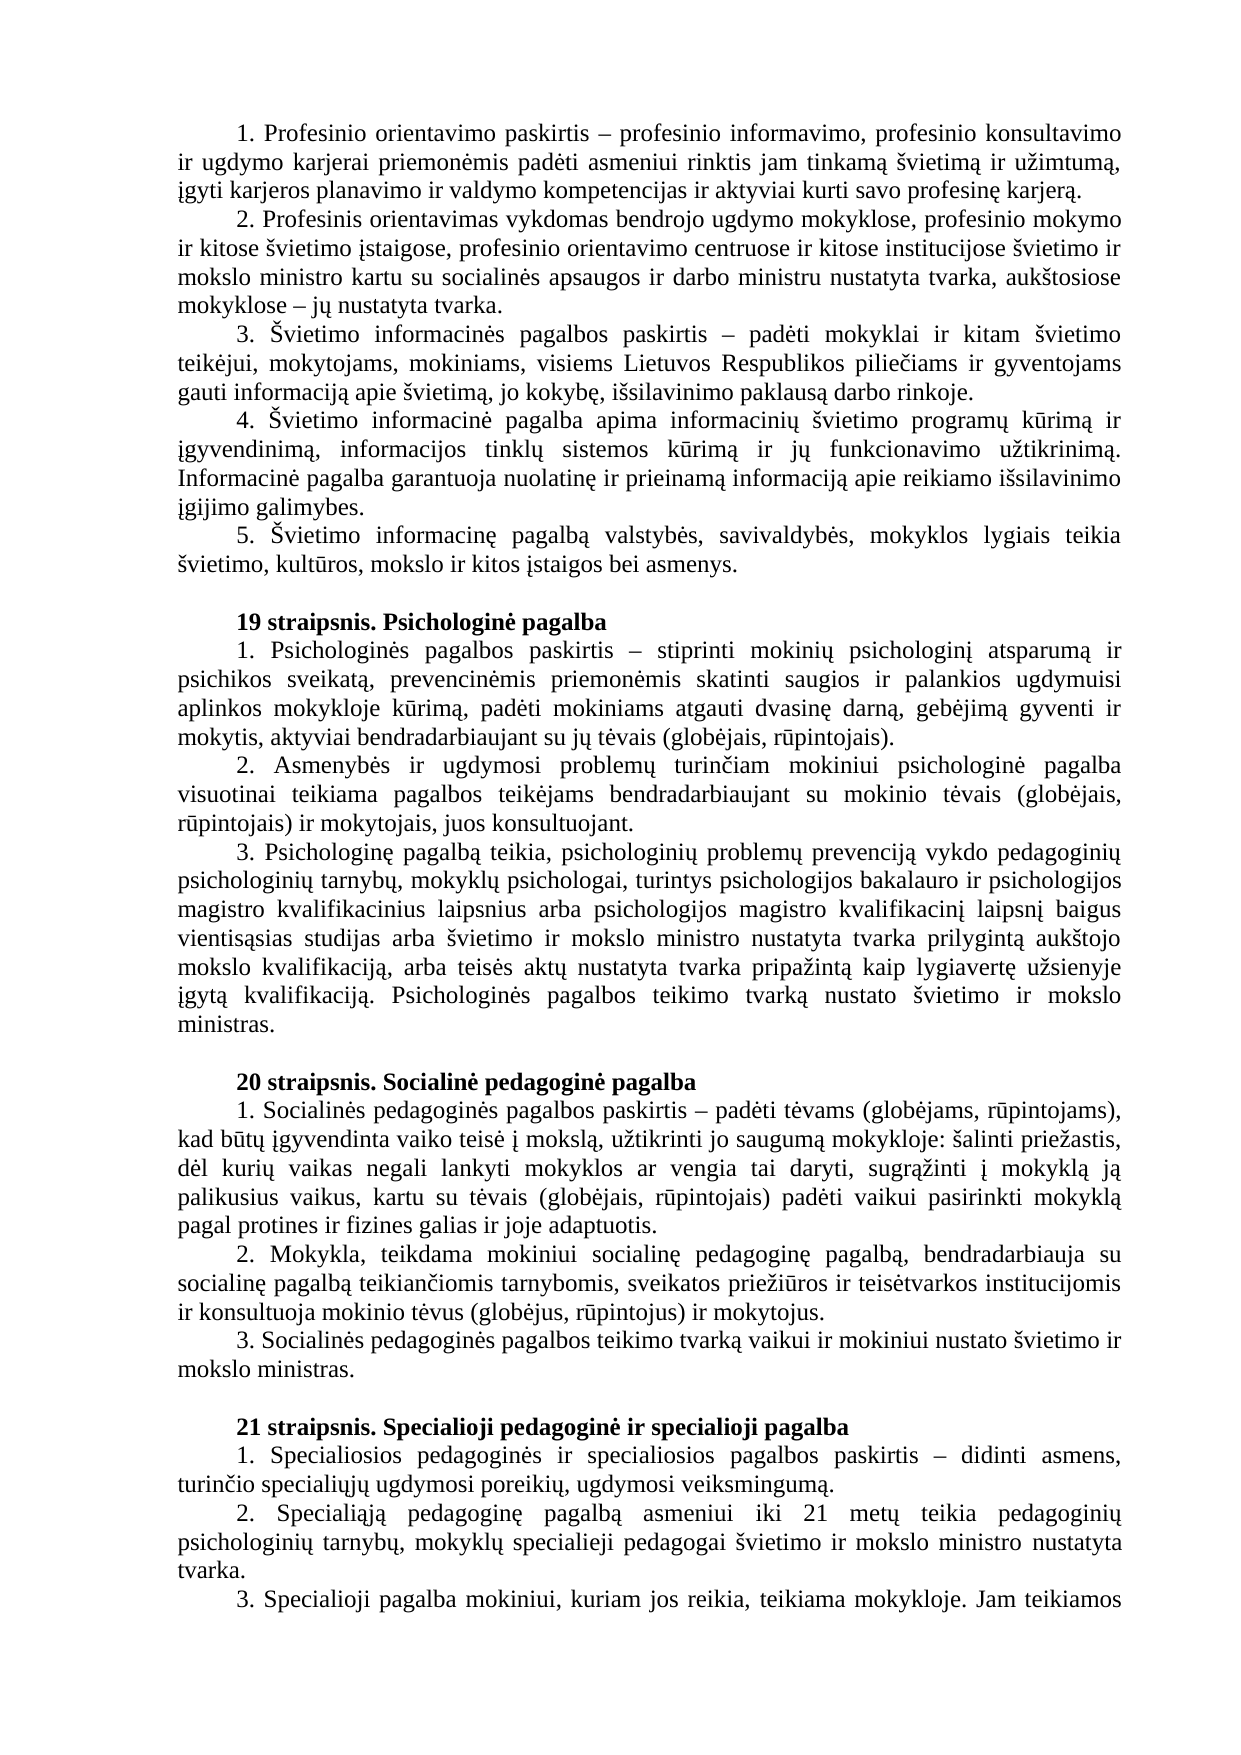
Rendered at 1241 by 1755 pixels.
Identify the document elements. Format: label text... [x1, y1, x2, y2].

text 2. Mokykla, teikdama mokiniui socialinę pedagoginę pagalbą, bendradarbiauja su socialinę pagalbą teikiančiomis tarnybomis, sveikatos priežiūros ir teisėtvarkos institucijomis ir konsultuoja mokinio tėvus (globėjus, rūpintojus) ir mokytojus. [177, 1239, 1122, 1326]
text 3. Psichologinę pagalbą teikia, psichologinių problemų prevenciją vykdo pedagoginių psichologinių tarnybų, mokyklų psichologai, turintys psichologijos bakalauro ir psichologijos magistro kvalifikacinius laipsnius arba psichologijos magistro kvalifikacinį laipsnį baigus vientisąsias studijas arba švietimo ir mokslo ministro nustatyta tvarka prilygintą aukštojo mokslo kvalifikaciją, arba teisės aktų nustatyta tvarka pripažintą kaip lygiavertę užsienyje įgytą kvalifikaciją. Psichologinės pagalbos teikimo tvarką nustato švietimo ir mokslo ministras. [177, 837, 1122, 1038]
text 21 straipsnis. Specialioji pedagoginė ir specialioji pagalba [177, 1412, 1122, 1441]
text 3. Specialioji pagalba mokiniui, kuriam jos reikia, teikiama mokykloje. Jam teikiamos [177, 1584, 1122, 1613]
text 20 straipsnis. Socialinė pedagoginė pagalba [177, 1067, 1122, 1096]
text 4. Švietimo informacinė pagalba apima informacinių švietimo programų kūrimą ir įgyvendinimą, informacijos tinklų sistemos kūrimą ir jų funkcionavimo užtikrinimą. Informacinė pagalba garantuoja nuolatinę ir prieinamą informaciją apie reikiamo išsilavinimo įgijimo galimybes. [177, 406, 1122, 521]
text 19 straipsnis. Psichologinė pagalba [177, 607, 1122, 636]
text 2. Profesinis orientavimas vykdomas bendrojo ugdymo mokyklose, profesinio mokymo ir kitose švietimo įstaigose, profesinio orientavimo centruose ir kitose institucijose švietimo ir mokslo ministro kartu su socialinės apsaugos ir darbo ministru nustatyta tvarka, aukštosiose mokyklose – jų nustatyta tvarka. [177, 204, 1122, 319]
text 1. Specialiosios pedagoginės ir specialiosios pagalbos paskirtis – didinti asmens, turinčio specialiųjų ugdymosi poreikių, ugdymosi veiksmingumą. [177, 1441, 1122, 1498]
text 1. Profesinio orientavimo paskirtis – profesinio informavimo, profesinio konsultavimo ir ugdymo karjerai priemonėmis padėti asmeniui rinktis jam tinkamą švietimą ir užimtumą, įgyti karjeros planavimo ir valdymo kompetencijas ir aktyviai kurti savo profesinę karjerą. [177, 118, 1122, 204]
text 2. Asmenybės ir ugdymosi problemų turinčiam mokiniui psichologinė pagalba visuotinai teikiama pagalbos teikėjams bendradarbiaujant su mokinio tėvais (globėjais, rūpintojais) ir mokytojais, juos konsultuojant. [177, 751, 1122, 837]
text 3. Socialinės pedagoginės pagalbos teikimo tvarką vaikui ir mokiniui nustato švietimo ir mokslo ministras. [177, 1326, 1122, 1383]
text 1. Socialinės pedagoginės pagalbos paskirtis – padėti tėvams (globėjams, rūpintojams), kad būtų įgyvendinta vaiko teisė į mokslą, užtikrinti jo saugumą mokykloje: šalinti priežastis, dėl kurių vaikas negali lankyti mokyklos ar vengia tai daryti, sugrąžinti į mokyklą ją palikusius vaikus, kartu su tėvais (globėjais, rūpintojais) padėti vaikui pasirinkti mokyklą pagal protines ir fizines galias ir joje adaptuotis. [177, 1096, 1122, 1239]
text 5. Švietimo informacinę pagalbą valstybės, savivaldybės, mokyklos lygiais teikia švietimo, kultūros, mokslo ir kitos įstaigos bei asmenys. [177, 521, 1122, 578]
text 1. Psichologinės pagalbos paskirtis – stiprinti mokinių psichologinį atsparumą ir psichikos sveikatą, prevencinėmis priemonėmis skatinti saugios ir palankios ugdymuisi aplinkos mokykloje kūrimą, padėti mokiniams atgauti dvasinę darną, gebėjimą gyventi ir mokytis, aktyviai bendradarbiaujant su jų tėvais (globėjais, rūpintojais). [177, 636, 1122, 751]
text 3. Švietimo informacinės pagalbos paskirtis – padėti mokyklai ir kitam švietimo teikėjui, mokytojams, mokiniams, visiems Lietuvos Respublikos piliečiams ir gyventojams gauti informaciją apie švietimą, jo kokybę, išsilavinimo paklausą darbo rinkoje. [177, 319, 1122, 406]
text 2. Specialiąją pedagoginę pagalbą asmeniui iki 21 metų teikia pedagoginių psichologinių tarnybų, mokyklų specialieji pedagogai švietimo ir mokslo ministro nustatyta tvarka. [177, 1498, 1122, 1584]
